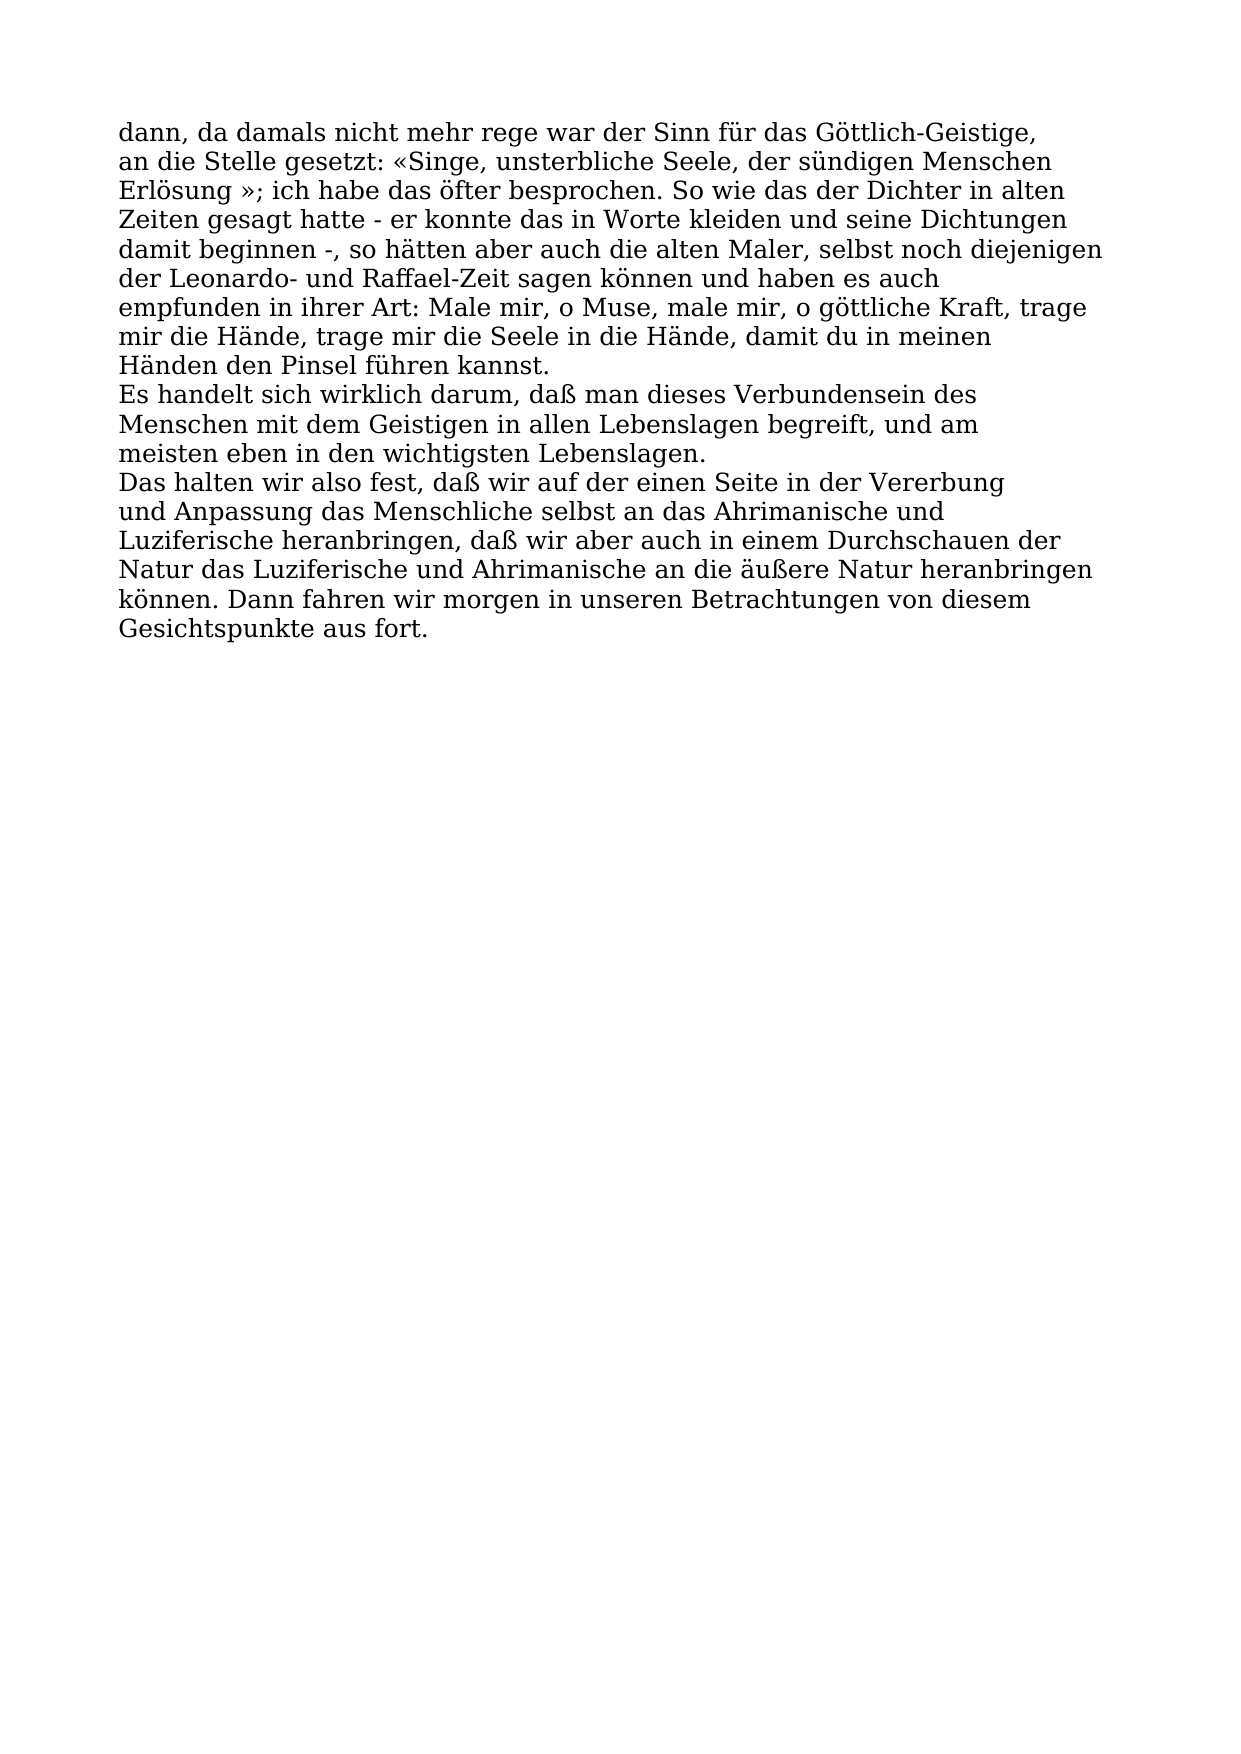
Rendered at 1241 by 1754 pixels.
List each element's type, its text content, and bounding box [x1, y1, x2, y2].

text dann, da damals nicht mehr rege war der Sinn für das Göttlich-Geistige, [118, 118, 1122, 147]
text und Anpassung das Menschliche selbst an das Ahrimanische und [118, 497, 1122, 526]
text damit beginnen -, so hätten aber auch die alten Maler, selbst noch diejenigen [118, 235, 1122, 264]
text Luziferische heranbringen, daß wir aber auch in einem Durchschauen der [118, 526, 1122, 556]
text Natur das Luziferische und Ahrimanische an die äußere Natur heranbringen [118, 556, 1122, 585]
text an die Stelle gesetzt: «Singe, unsterbliche Seele, der sündigen Menschen [118, 147, 1122, 176]
text Händen den Pinsel führen kannst. [118, 351, 1122, 381]
text Menschen mit dem Geistigen in allen Lebenslagen begreift, und am [118, 410, 1122, 439]
text empfunden in ihrer Art: Male mir, o Muse, male mir, o göttliche Kraft, trage [118, 293, 1122, 322]
text Es handelt sich wirklich darum, daß man dieses Verbundensein des [118, 381, 1122, 410]
text können. Dann fahren wir morgen in unseren Betrachtungen von diesem [118, 585, 1122, 614]
text meisten eben in den wichtigsten Lebenslagen. [118, 439, 1122, 468]
text mir die Hände, trage mir die Seele in die Hände, damit du in meinen [118, 322, 1122, 351]
text Erlösung »; ich habe das öfter besprochen. So wie das der Dichter in alten [118, 176, 1122, 206]
text Das halten wir also fest, daß wir auf der einen Seite in der Vererbung [118, 468, 1122, 497]
text der Leonardo- und Raffael-Zeit sagen können und haben es auch [118, 264, 1122, 293]
text Gesichtspunkte aus fort. [118, 614, 1122, 643]
text Zeiten gesagt hatte - er konnte das in Worte kleiden und seine Dichtungen [118, 206, 1122, 235]
